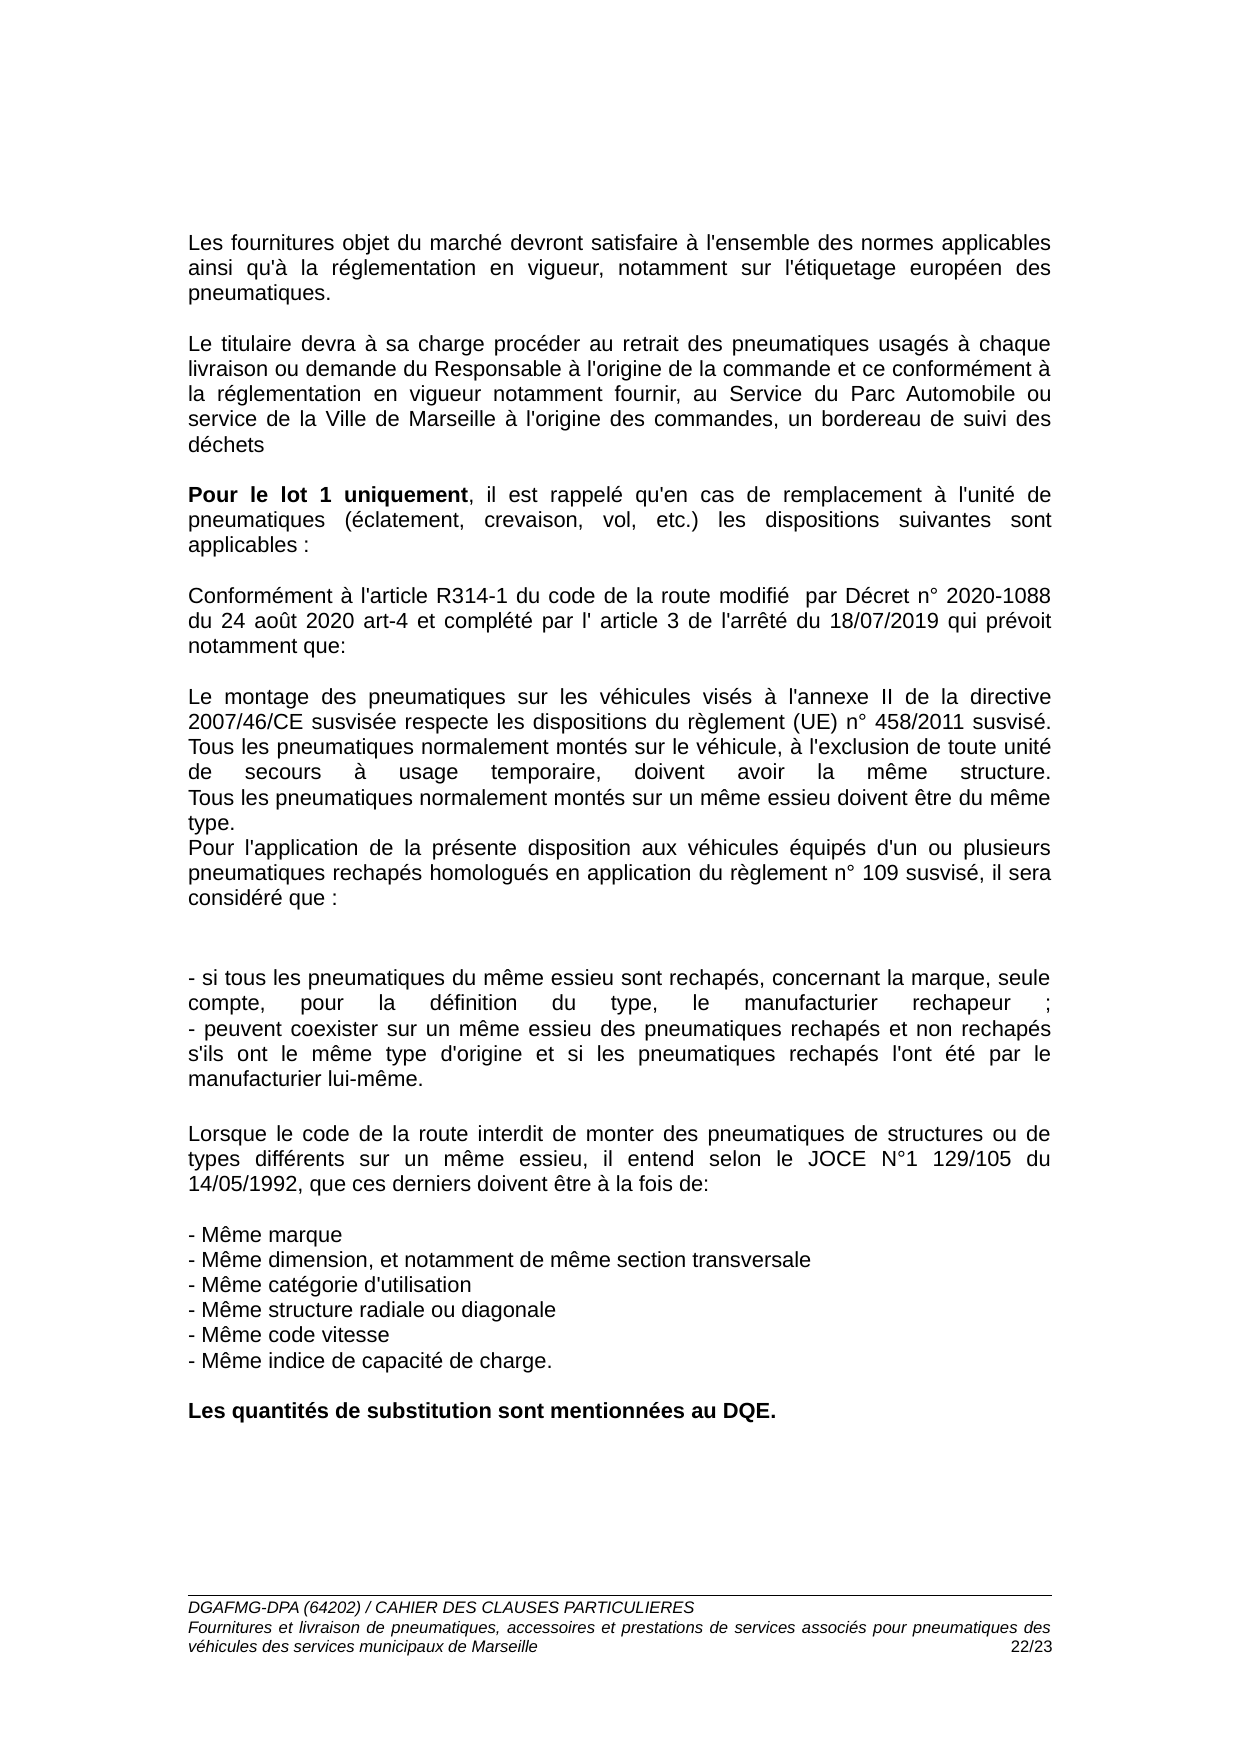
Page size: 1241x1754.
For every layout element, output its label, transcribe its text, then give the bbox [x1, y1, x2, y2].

text Les fournitures objet du marché devront satisfaire à l'ensemble des normes applicables ainsi qu'à la réglementation en vigueur, notamment sur l'étiquetage européen des pneumatiques. [188, 230, 1052, 305]
text Pour le lot 1 uniquement, il est rappelé qu'en cas de remplacement à l'unité de pneumatiques (éclatement, crevaison, vol, etc.) les dispositions suivantes sont applicables : [188, 482, 1052, 557]
text Le montage des pneumatiques sur les véhicules visés à l'annexe II de la directive 2007/46/CE susvisée respecte les dispositions du règlement (UE) n° 458/2011 susvisé. Tous les pneumatiques normalement montés sur le véhicule, à l'exclusion de toute unité de secours à usage temporaire, doivent avoir la même structure. Tous les pneumatiques normalement montés sur un même essieu doivent être du même type. Pour l'application de la présente disposition aux véhicules équipés d'un ou plusieurs pneumatiques rechapés homologués en application du règlement n° 109 susvisé, il sera considéré que : [188, 658, 1052, 910]
text - Même structure radiale ou diagonale [188, 1297, 1052, 1322]
text - Même dimension, et notamment de même section transversale [188, 1247, 1052, 1272]
text - Même catégorie d'utilisation [188, 1272, 1052, 1297]
text - Même code vitesse [188, 1322, 1052, 1347]
text Conformément à l'article R314-1 du code de la route modifié par Décret n° 2020-1088 du 24 août 2020 art-4 et complété par l' article 3 de l'arrêté du 18/07/2019 qui prévoit notamment que: [188, 583, 1052, 658]
text - Même indice de capacité de charge. [188, 1347, 1052, 1373]
text - si tous les pneumatiques du même essieu sont rechapés, concernant la marque, seule compte, pour la définition du type, le manufacturier rechapeur ; - peuvent coexister sur un même essieu des pneumatiques rechapés et non rechapés s'ils ont le même type d'origine et si les pneumatiques rechapés l'ont été par le manufacturier lui-même. [188, 940, 1052, 1091]
text Lorsque le code de la route interdit de monter des pneumatiques de structures ou de types différents sur un même essieu, il entend selon le JOCE N°1 129/105 du 14/05/1992, que ces derniers doivent être à la fois de: [188, 1121, 1052, 1196]
text Le titulaire devra à sa charge procéder au retrait des pneumatiques usagés à chaque livraison ou demande du Responsable à l'origine de la commande et ce conformément à la réglementation en vigueur notamment fournir, au Service du Parc Automobile ou service de la Ville de Marseille à l'origine des commandes, un bordereau de suivi des déchets [188, 331, 1052, 457]
text - Même marque [188, 1221, 1052, 1247]
text Les quantités de substitution sont mentionnées au DQE. [188, 1398, 1052, 1423]
